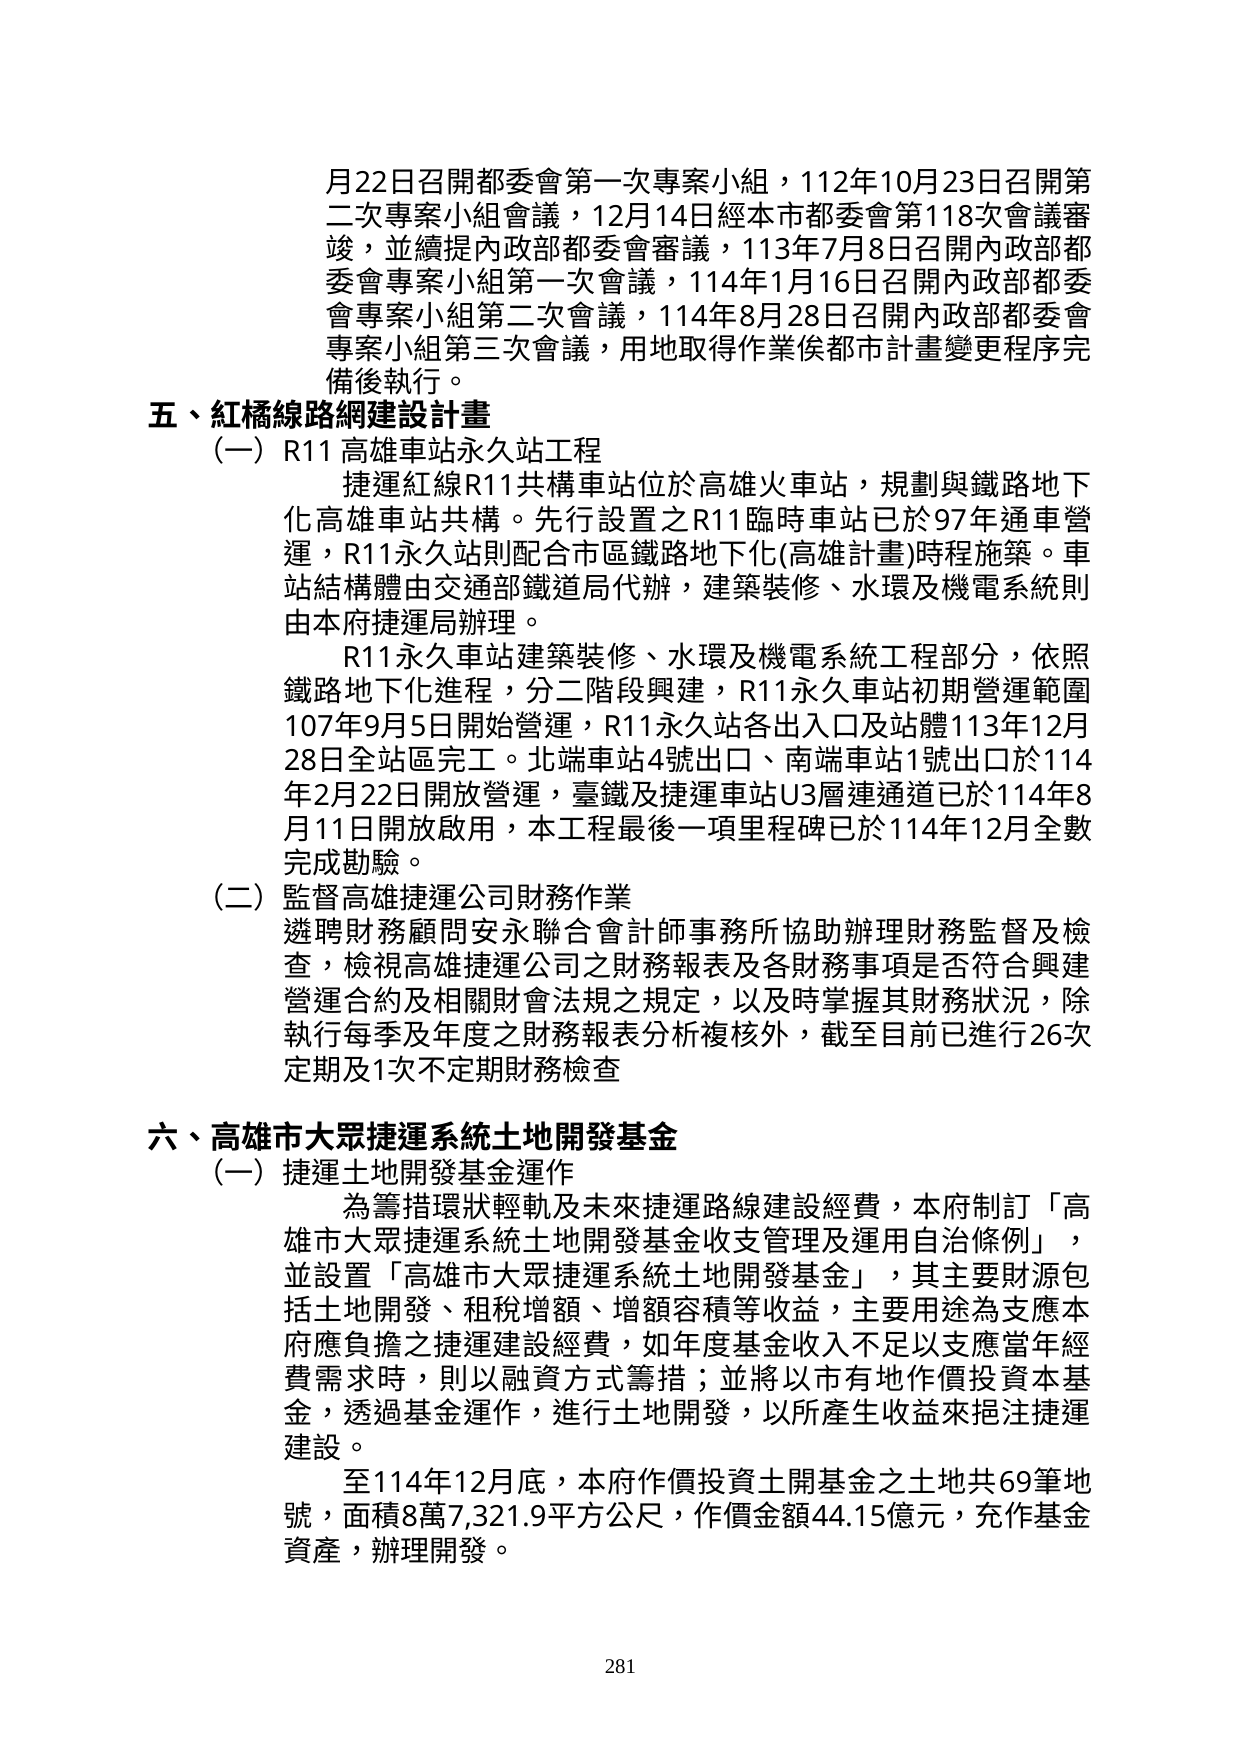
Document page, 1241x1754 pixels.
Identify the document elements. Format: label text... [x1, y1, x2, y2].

text 捷運紅線R11共構車站位於高雄火車站，規劃與鐵路地下化高雄車站共構。先行設置之R11臨時車站已於97年通車營運，R11永久站則配合市區鐵路地下化(高雄計畫)時程施築。車站結構體由交通部鐵道局代辦，建築裝修、水環及機電系統則由本府捷運局辦理。 [283, 468, 1092, 640]
text （二）監督高雄捷運公司財務作業 [195, 881, 1092, 915]
text 六、高雄市大眾捷運系統土地開發基金 [148, 1121, 1092, 1156]
text R11永久車站建築裝修、水環及機電系統工程部分，依照鐵路地下化進程，分二階段興建，R11永久車站初期營運範圍107年9月5日開始營運，R11永久站各出入口及站體113年12月28日全站區完工。北端車站4號出口、南端車站1號出口於114年2月22日開放營運，臺鐵及捷運車站U3層連通道已於114年8月11日開放啟用，本工程最後一項里程碑已於114年12月全數完成勘驗。 [283, 640, 1092, 881]
text 月22日召開都委會第一次專案小組，112年10月23日召開第二次專案小組會議，12月14日經本市都委會第118次會議審竣，並續提內政部都委會審議，113年7月8日召開內政部都委會專案小組第一次會議，114年1月16日召開內政部都委會專案小組第二次會議，114年8月28日召開內政部都委會專案小組第三次會議，用地取得作業俟都市計畫變更程序完備後執行。 [295, 166, 1092, 399]
text 為籌措環狀輕軌及未來捷運路線建設經費，本府制訂「高雄市大眾捷運系統土地開發基金收支管理及運用自治條例」，並設置「高雄市大眾捷運系統土地開發基金」，其主要財源包括土地開發、租稅增額、增額容積等收益，主要用途為支應本府應負擔之捷運建設經費，如年度基金收入不足以支應當年經費需求時，則以融資方式籌措；並將以市有地作價投資本基金，透過基金運作，進行土地開發，以所產生收益來挹注捷運建設。 [283, 1190, 1092, 1465]
text （一）R11高雄車站永久站工程 [195, 434, 1092, 468]
text 至114年12月底，本府作價投資土開基金之土地共69筆地號，面積8萬7,321.9平方公尺，作價金額44.15億元，充作基金資產，辦理開發。 [283, 1465, 1092, 1568]
text 遴聘財務顧問安永聯合會計師事務所協助辦理財務監督及檢查，檢視高雄捷運公司之財務報表及各財務事項是否符合興建營運合約及相關財會法規之規定，以及時掌握其財務狀況，除執行每季及年度之財務報表分析複核外，截至目前已進行26次定期及1次不定期財務檢查 [283, 915, 1092, 1087]
text 五、紅橘線路網建設計畫 [148, 399, 1092, 434]
text （一）捷運土地開發基金運作 [195, 1156, 1092, 1190]
